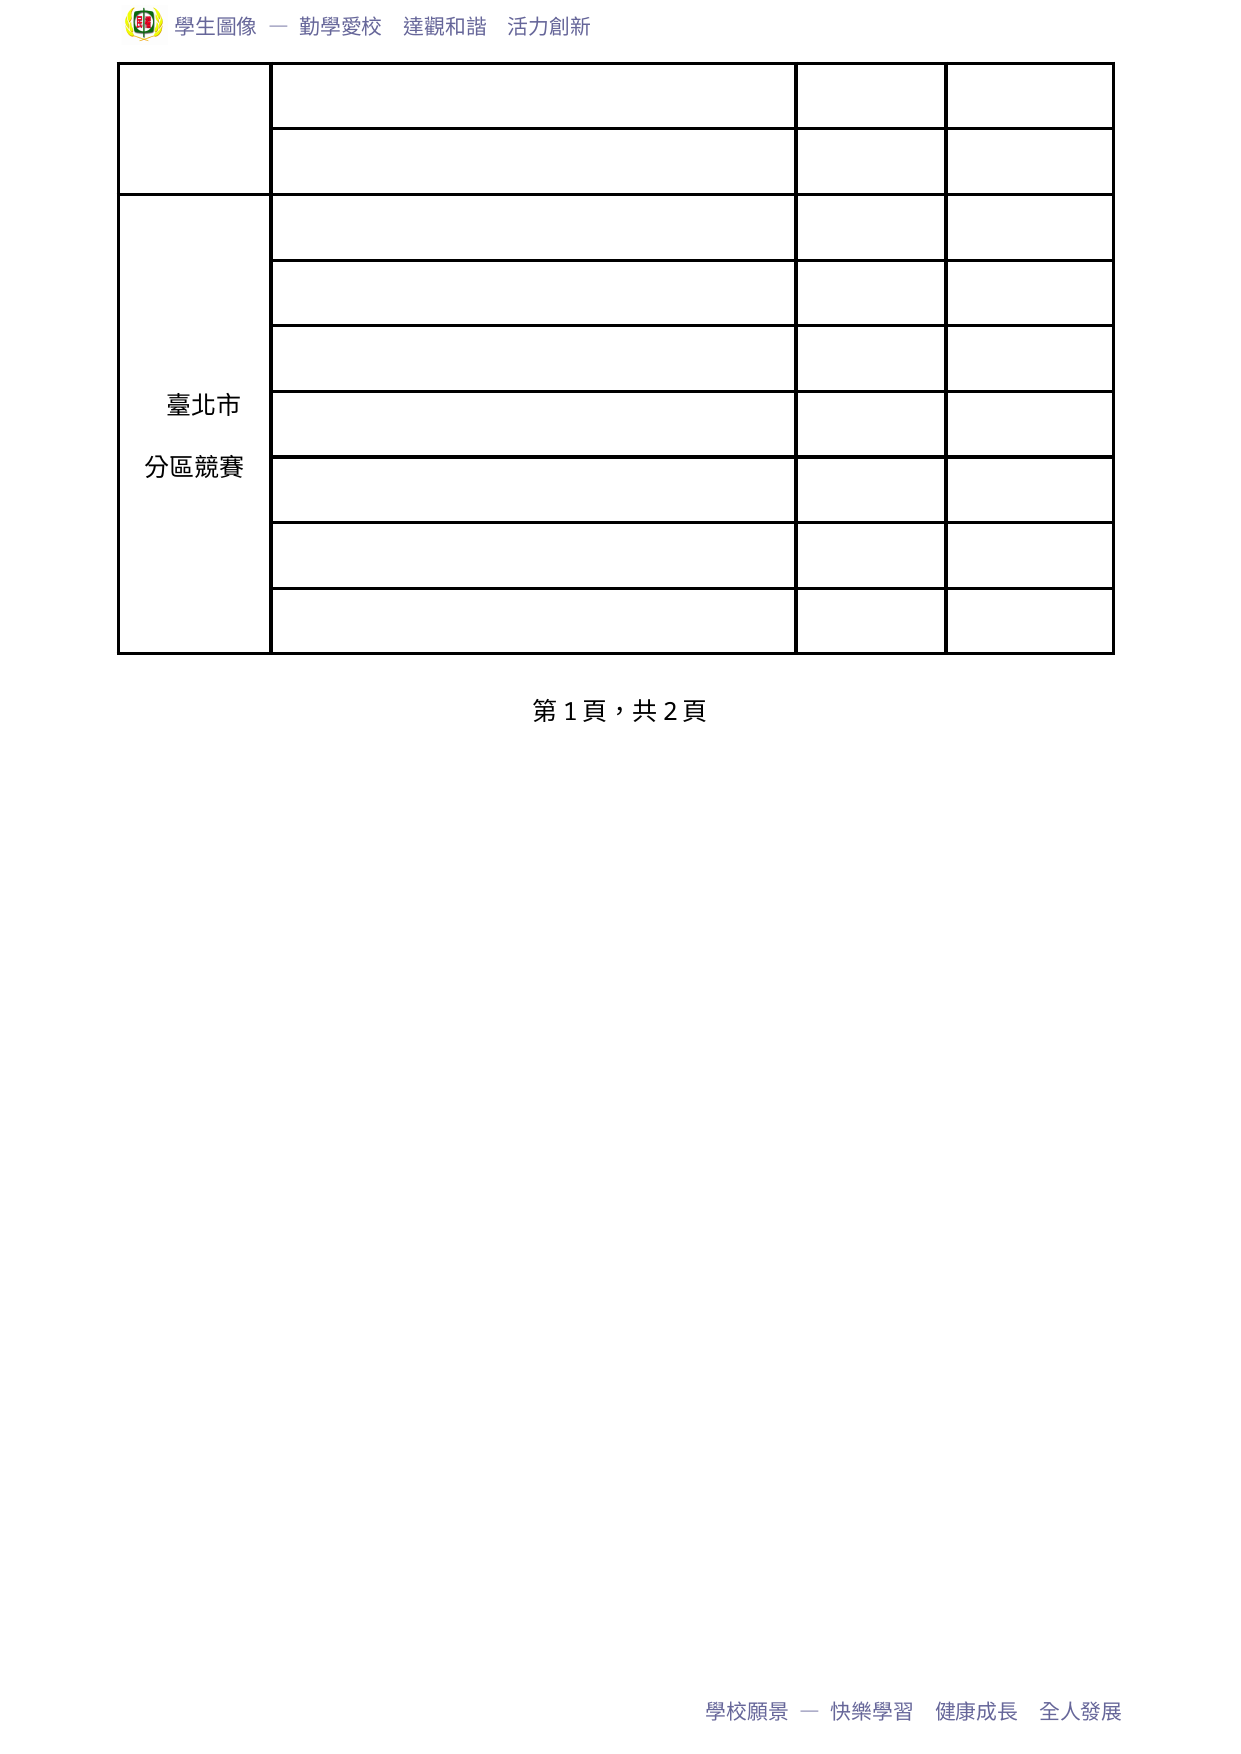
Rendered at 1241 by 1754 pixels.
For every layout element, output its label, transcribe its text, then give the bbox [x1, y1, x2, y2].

table_cell [798, 262, 944, 324]
table_cell [948, 65, 1112, 127]
table_cell [798, 327, 944, 390]
table_cell [798, 590, 944, 652]
table_cell [948, 524, 1112, 587]
table_cell [273, 130, 794, 193]
table_cell [120, 65, 269, 193]
text 第1頁，共2頁 [118, 668, 1122, 730]
table_cell [798, 196, 944, 258]
table_cell [948, 393, 1112, 455]
table_cell [798, 393, 944, 455]
table_cell [273, 327, 794, 390]
table_cell [798, 65, 944, 127]
table_cell [273, 262, 794, 324]
table_cell [948, 459, 1112, 521]
table_cell [798, 130, 944, 193]
table_cell [948, 590, 1112, 652]
table_cell [273, 459, 794, 521]
table_cell [798, 459, 944, 521]
table_cell [273, 196, 794, 258]
table_cell [273, 590, 794, 652]
table_cell [273, 524, 794, 587]
table_cell [948, 196, 1112, 258]
table_cell 臺北市 分區競賽 [120, 196, 269, 652]
table_cell [273, 65, 794, 127]
table_cell [948, 130, 1112, 193]
table_cell [798, 524, 944, 587]
table_cell [273, 393, 794, 455]
table_cell [948, 327, 1112, 390]
table_cell [948, 262, 1112, 324]
